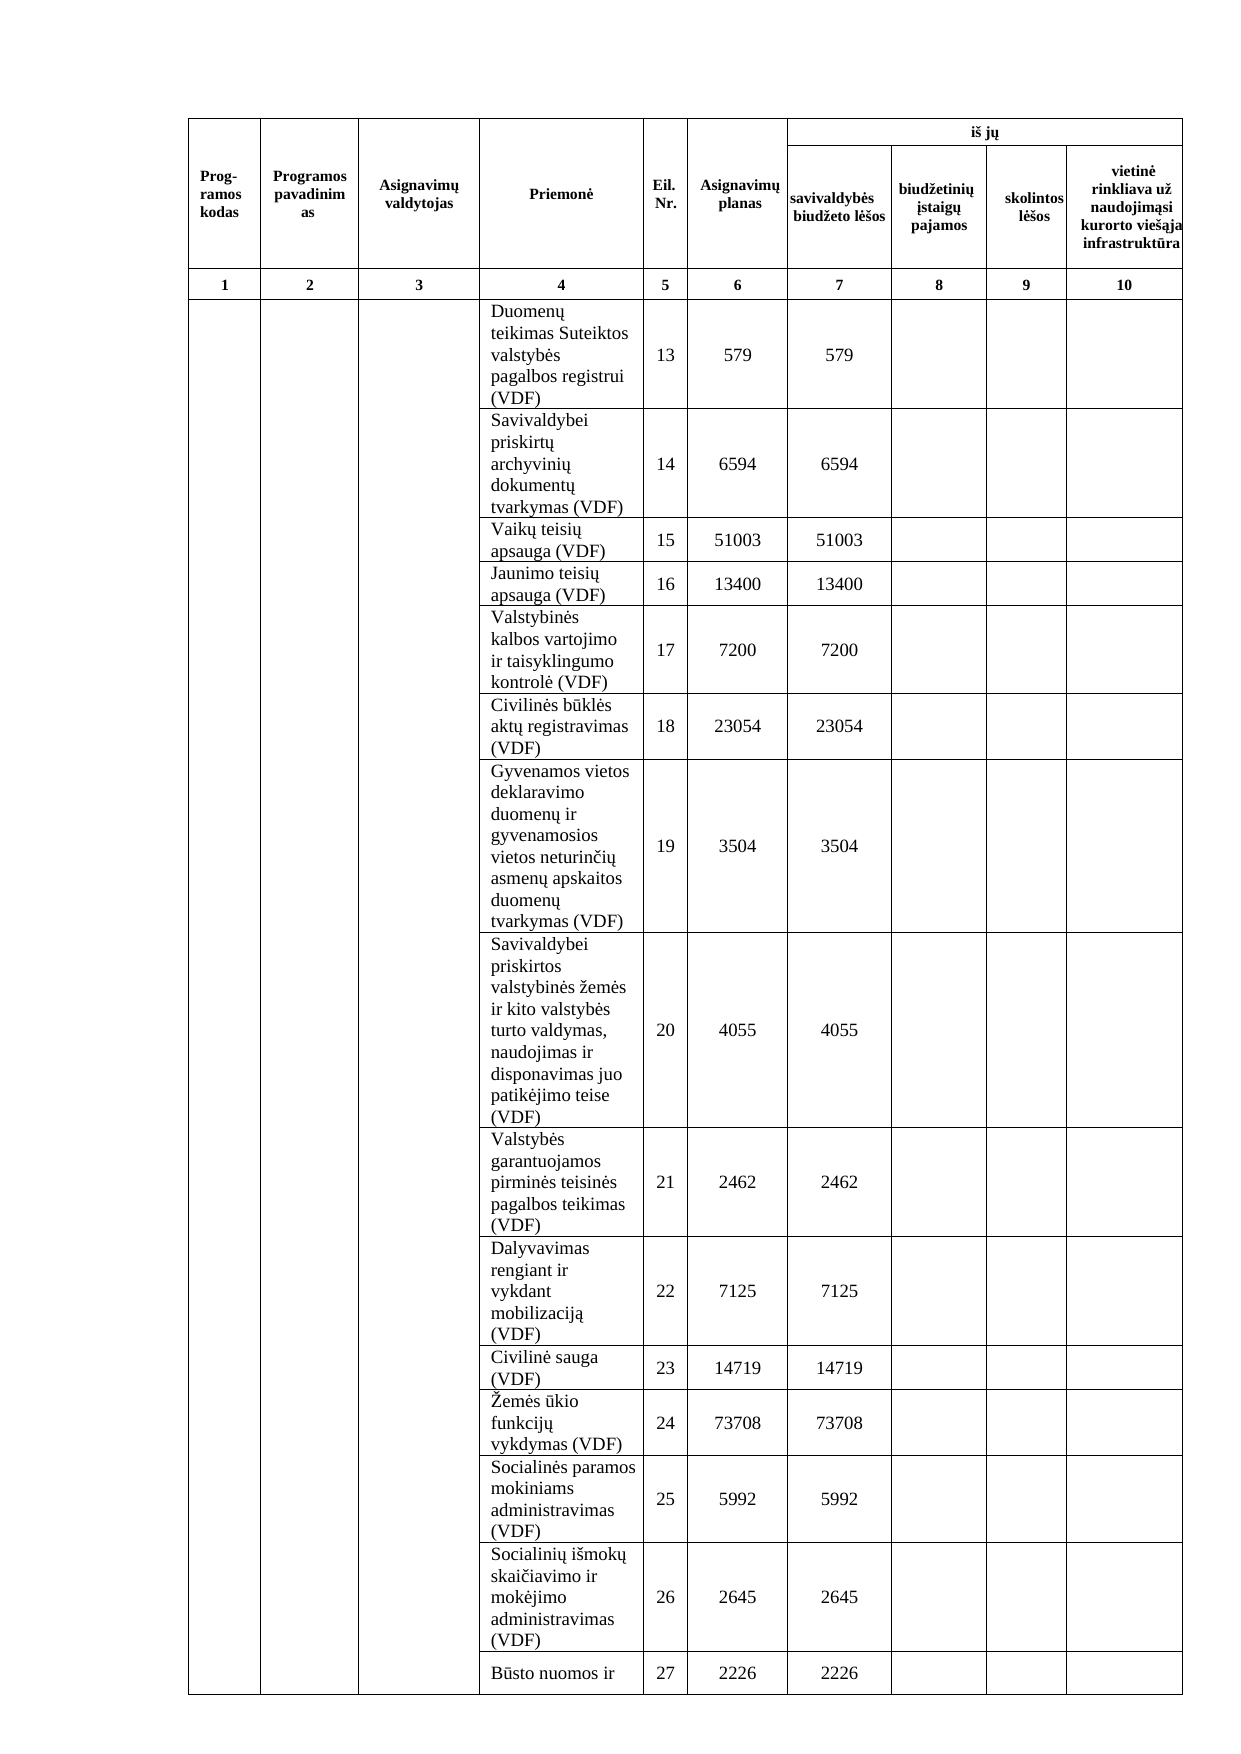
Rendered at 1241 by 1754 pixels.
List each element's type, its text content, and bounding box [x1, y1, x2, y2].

table_cell 2462 [788, 1128, 891, 1236]
table_cell Valstybės garantuojamos pirminės teisinės pagalbos teikimas (VDF) [480, 1128, 643, 1236]
table_cell [1067, 694, 1182, 758]
table_cell Valstybinės kalbos vartojimo ir taisyklingumo kontrolė (VDF) [480, 606, 643, 693]
table_cell [892, 694, 986, 758]
table_cell Socialinės paramos mokiniams administravimas (VDF) [480, 1456, 643, 1542]
table_cell 2462 [688, 1128, 787, 1236]
table_cell 2645 [688, 1543, 787, 1651]
table_cell Savivaldybei priskirtos valstybinės žemės ir kito valstybės turto valdymas, naudojimas ir disponavimas juo patikėjimo teise (VDF) [480, 933, 643, 1127]
table_cell 27 [644, 1652, 687, 1694]
table_cell 6594 [788, 409, 891, 517]
table_cell [987, 518, 1066, 561]
table_cell [892, 1128, 986, 1236]
table_cell [892, 606, 986, 693]
table_cell Civilinė sauga (VDF) [480, 1346, 643, 1389]
table_cell [987, 300, 1066, 408]
table_cell [359, 300, 479, 1694]
table_cell 23054 [688, 694, 787, 758]
table_header Asignavimų valdytojas [359, 119, 479, 268]
table_cell 579 [688, 300, 787, 408]
table_cell biudžetinių įstaigų pajamos [892, 146, 986, 268]
table_cell [1067, 606, 1182, 693]
table_cell 7125 [788, 1237, 891, 1345]
table_cell [1067, 933, 1182, 1127]
table_cell [1067, 409, 1182, 517]
table_cell skolintos lėšos [987, 146, 1066, 268]
table_cell [1067, 1237, 1182, 1345]
table_cell 73708 [688, 1390, 787, 1455]
table_cell 5 [644, 269, 687, 299]
table_cell 4055 [788, 933, 891, 1127]
table_cell [892, 1237, 986, 1345]
table_cell 20 [644, 933, 687, 1127]
table_cell [987, 1456, 1066, 1542]
table_cell 17 [644, 606, 687, 693]
table_cell [892, 562, 986, 605]
table_cell 7200 [688, 606, 787, 693]
table_cell 21 [644, 1128, 687, 1236]
table_cell 23 [644, 1346, 687, 1389]
table_cell 7125 [688, 1237, 787, 1345]
table_cell vietinė rinkliava už naudojimąsi kurorto viešąja infrastruktūra [1067, 146, 1182, 268]
table_cell 13400 [788, 562, 891, 605]
table_cell Gyvenamos vietos deklaravimo duomenų ir gyvenamosios vietos neturinčių asmenų apskaitos duomenų tvarkymas (VDF) [480, 760, 643, 932]
table_cell 8 [892, 269, 986, 299]
table_cell [189, 300, 260, 1694]
table_cell 10 [1067, 269, 1182, 299]
table_cell 2645 [788, 1543, 891, 1651]
table_cell [892, 1543, 986, 1651]
table_cell 13 [644, 300, 687, 408]
table_cell 26 [644, 1543, 687, 1651]
table_cell [987, 1128, 1066, 1236]
table_cell [1067, 1346, 1182, 1389]
table_cell 4 [480, 269, 643, 299]
table_cell [1067, 760, 1182, 932]
table_cell 51003 [688, 518, 787, 561]
table_cell [892, 1652, 986, 1694]
table_cell 22 [644, 1237, 687, 1345]
table_cell [987, 1652, 1066, 1694]
table_cell [892, 1456, 986, 1542]
table_cell 23054 [788, 694, 891, 758]
table_header Priemonė [480, 119, 643, 268]
table_cell [892, 300, 986, 408]
table_cell Dalyvavimas rengiant ir vykdant mobilizaciją (VDF) [480, 1237, 643, 1345]
table_cell savivaldybės biudžeto lėšos [788, 146, 891, 268]
table_header Prog-ramos kodas [189, 119, 260, 268]
table_header Eil. Nr. [644, 119, 687, 268]
table_cell [261, 300, 358, 1694]
table_cell [987, 1543, 1066, 1651]
table_cell Savivaldybei priskirtų archyvinių dokumentų tvarkymas (VDF) [480, 409, 643, 517]
table_cell [987, 760, 1066, 932]
table_cell 51003 [788, 518, 891, 561]
table_cell 24 [644, 1390, 687, 1455]
table_cell 7 [788, 269, 891, 299]
table_cell [987, 409, 1066, 517]
table_cell 6594 [688, 409, 787, 517]
table_cell Žemės ūkio funkcijų vykdymas (VDF) [480, 1390, 643, 1455]
table_cell 579 [788, 300, 891, 408]
table_cell [892, 1390, 986, 1455]
table_cell 3504 [788, 760, 891, 932]
table_cell Socialinių išmokų skaičiavimo ir mokėjimo administravimas (VDF) [480, 1543, 643, 1651]
table_cell [987, 694, 1066, 758]
table_cell [987, 1237, 1066, 1345]
table_cell 2226 [688, 1652, 787, 1694]
table_cell 9 [987, 269, 1066, 299]
table_cell 15 [644, 518, 687, 561]
table_cell 3504 [688, 760, 787, 932]
table_cell 14719 [788, 1346, 891, 1389]
table_cell [1067, 1390, 1182, 1455]
table_cell [892, 760, 986, 932]
table_cell Duomenų teikimas Suteiktos valstybės pagalbos registrui (VDF) [480, 300, 643, 408]
table_cell 4055 [688, 933, 787, 1127]
table_cell 18 [644, 694, 687, 758]
table_cell [987, 1390, 1066, 1455]
table_cell 2 [261, 269, 358, 299]
table_cell 73708 [788, 1390, 891, 1455]
table_cell Būsto nuomos ir [480, 1652, 643, 1694]
table_cell 5992 [788, 1456, 891, 1542]
table_cell 13400 [688, 562, 787, 605]
table_cell [892, 409, 986, 517]
table_cell 1 [189, 269, 260, 299]
table_cell [1067, 1456, 1182, 1542]
table_cell [892, 1346, 986, 1389]
table_header Programos pavadinimas [261, 119, 358, 268]
table_cell 5992 [688, 1456, 787, 1542]
table_cell [1067, 300, 1182, 408]
table_cell [987, 1346, 1066, 1389]
table_cell Civilinės būklės aktų registravimas (VDF) [480, 694, 643, 758]
table_cell Vaikų teisių apsauga (VDF) [480, 518, 643, 561]
table_cell [1067, 1128, 1182, 1236]
table_cell [1067, 518, 1182, 561]
table_cell [1067, 1543, 1182, 1651]
table_cell 16 [644, 562, 687, 605]
table_cell 6 [688, 269, 787, 299]
table_cell [987, 933, 1066, 1127]
table_cell [1067, 1652, 1182, 1694]
table_cell 19 [644, 760, 687, 932]
table_cell [987, 562, 1066, 605]
table_header Asignavimų planas [688, 119, 787, 268]
table_cell Jaunimo teisių apsauga (VDF) [480, 562, 643, 605]
table_cell 14719 [688, 1346, 787, 1389]
table_cell [892, 933, 986, 1127]
table_cell [1067, 562, 1182, 605]
table_cell 25 [644, 1456, 687, 1542]
table_cell [987, 606, 1066, 693]
table_header iš jų [788, 119, 1182, 145]
table_cell 2226 [788, 1652, 891, 1694]
table_cell 3 [359, 269, 479, 299]
table_cell [892, 518, 986, 561]
table_cell 14 [644, 409, 687, 517]
table_cell 7200 [788, 606, 891, 693]
